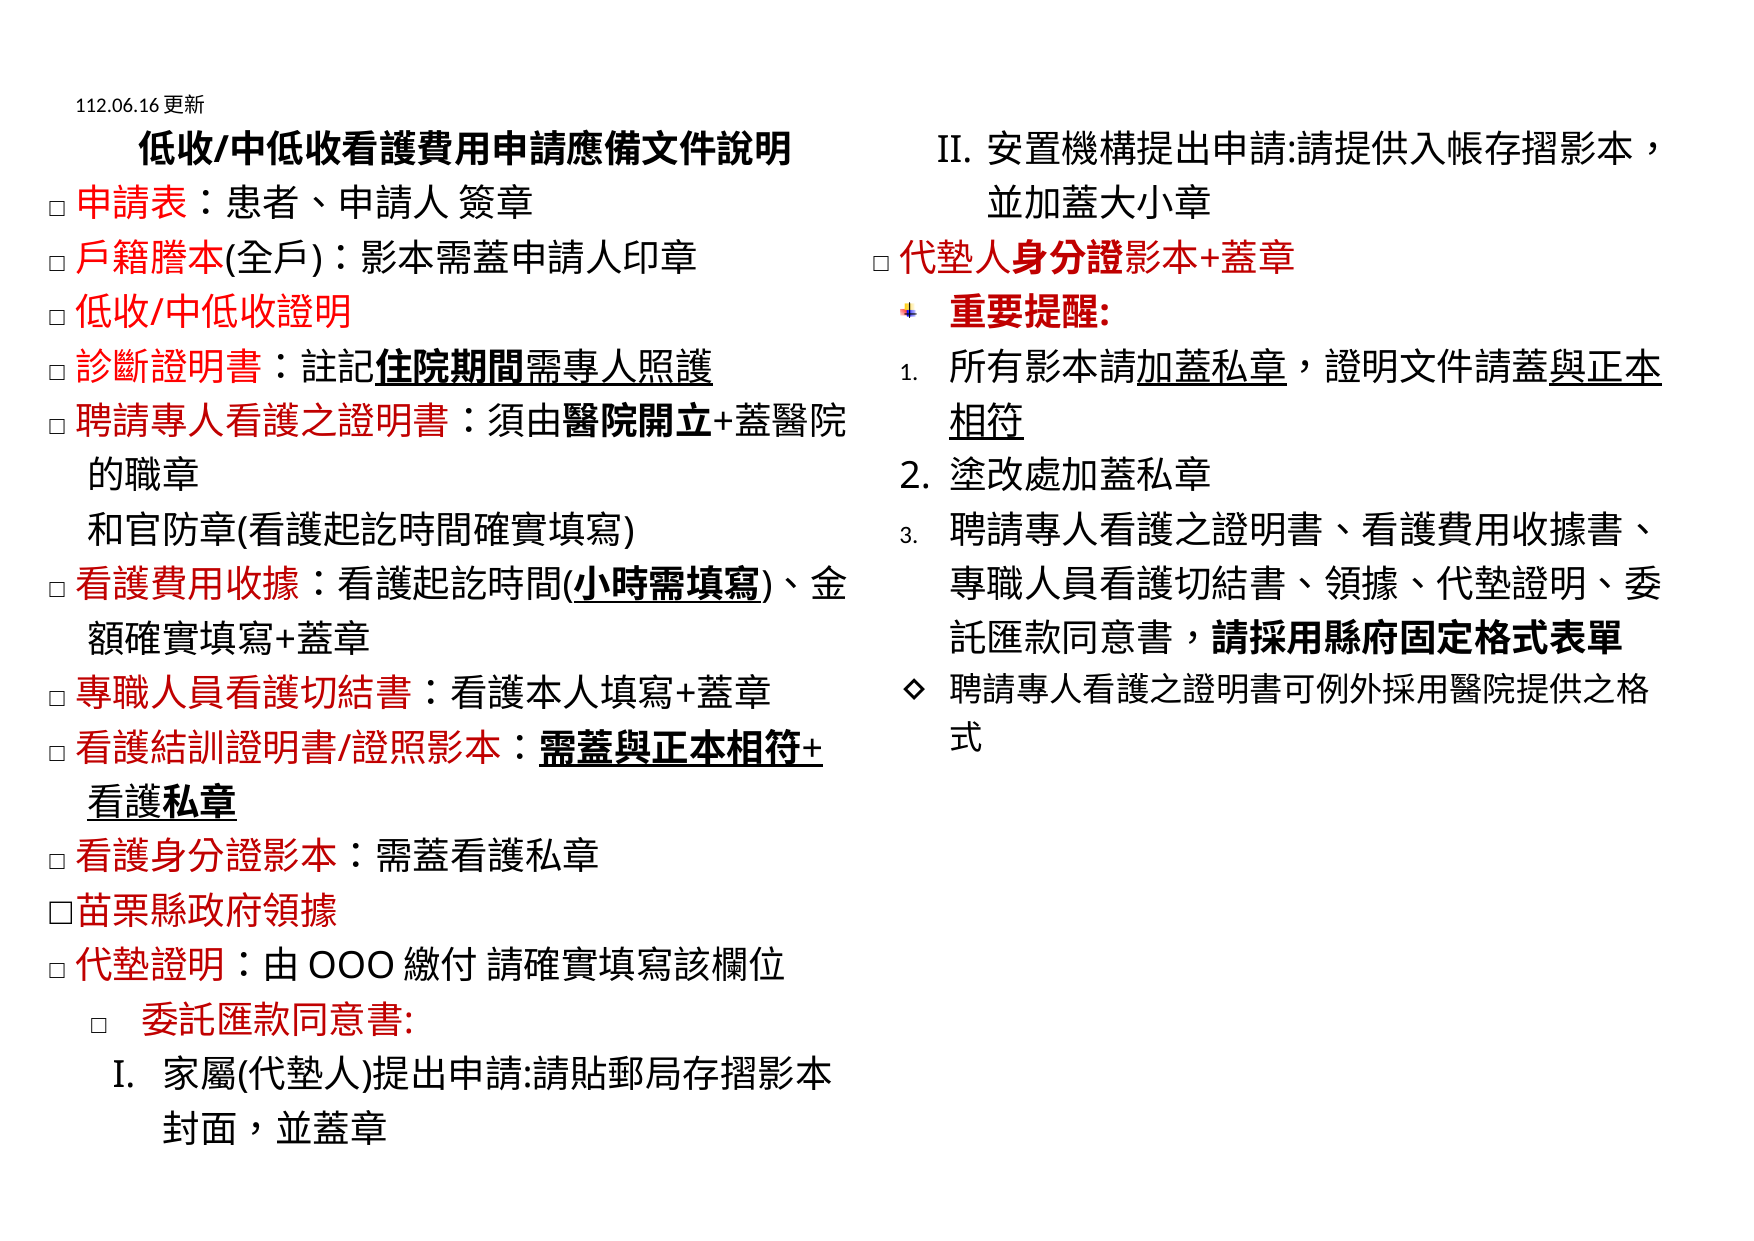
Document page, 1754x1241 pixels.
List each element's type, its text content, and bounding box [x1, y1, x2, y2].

list 低收/中低收證明 [49, 282, 855, 337]
list 看護結訓證明書/證照影本：需蓋與正本相符+看護私章 [49, 717, 855, 826]
list 代墊證明：由OOO繳付 請確實填寫該欄位 [49, 935, 855, 989]
list 塗改處加蓋私章 [899, 445, 1679, 499]
text 低收/中低收看護費用申請應備文件說明 [75, 119, 855, 173]
list 聘請專人看護之證明書：須由醫院開立+蓋醫院的職章 [49, 391, 855, 499]
list 聘請專人看護之證明書可例外採用醫院提供之格式 [899, 662, 1679, 759]
list 聘請專人看護之證明書、看護費用收據書、專職人員看護切結書、領據、代墊證明、委託匯款同意書，請採用縣府固定格式表單 [899, 499, 1679, 662]
list 苗栗縣政府領據 [49, 881, 855, 935]
list 委託匯款同意書: [91, 989, 855, 1044]
list 專職人員看護切結書：看護本人填寫+蓋章 [49, 663, 855, 717]
list 所有影本請加蓋私章，證明文件請蓋與正本相符 [899, 337, 1679, 445]
list 診斷證明書：註記住院期間需專人照護 [49, 337, 855, 391]
list 看護身分證影本：需蓋看護私章 [49, 826, 855, 881]
list 安置機構提出申請:請提供入帳存摺影本，並加蓋大小章 [937, 119, 1679, 228]
list 家屬(代墊人)提出申請:請貼郵局存摺影本封面，並蓋章 [112, 1044, 855, 1153]
picture [900, 301, 917, 318]
list 申請表：患者、申請人 簽章 [49, 173, 855, 228]
list 重要提醒: [899, 282, 1679, 337]
list 戶籍謄本(全戶)：影本需蓋申請人印章 [49, 228, 855, 282]
text 和官防章(看護起訖時間確實填寫) [87, 499, 855, 554]
list 代墊人身分證影本+蓋章 [877, 228, 1679, 282]
list 看護費用收據：看護起訖時間(小時需填寫)、金額確實填寫+蓋章 [49, 554, 855, 663]
